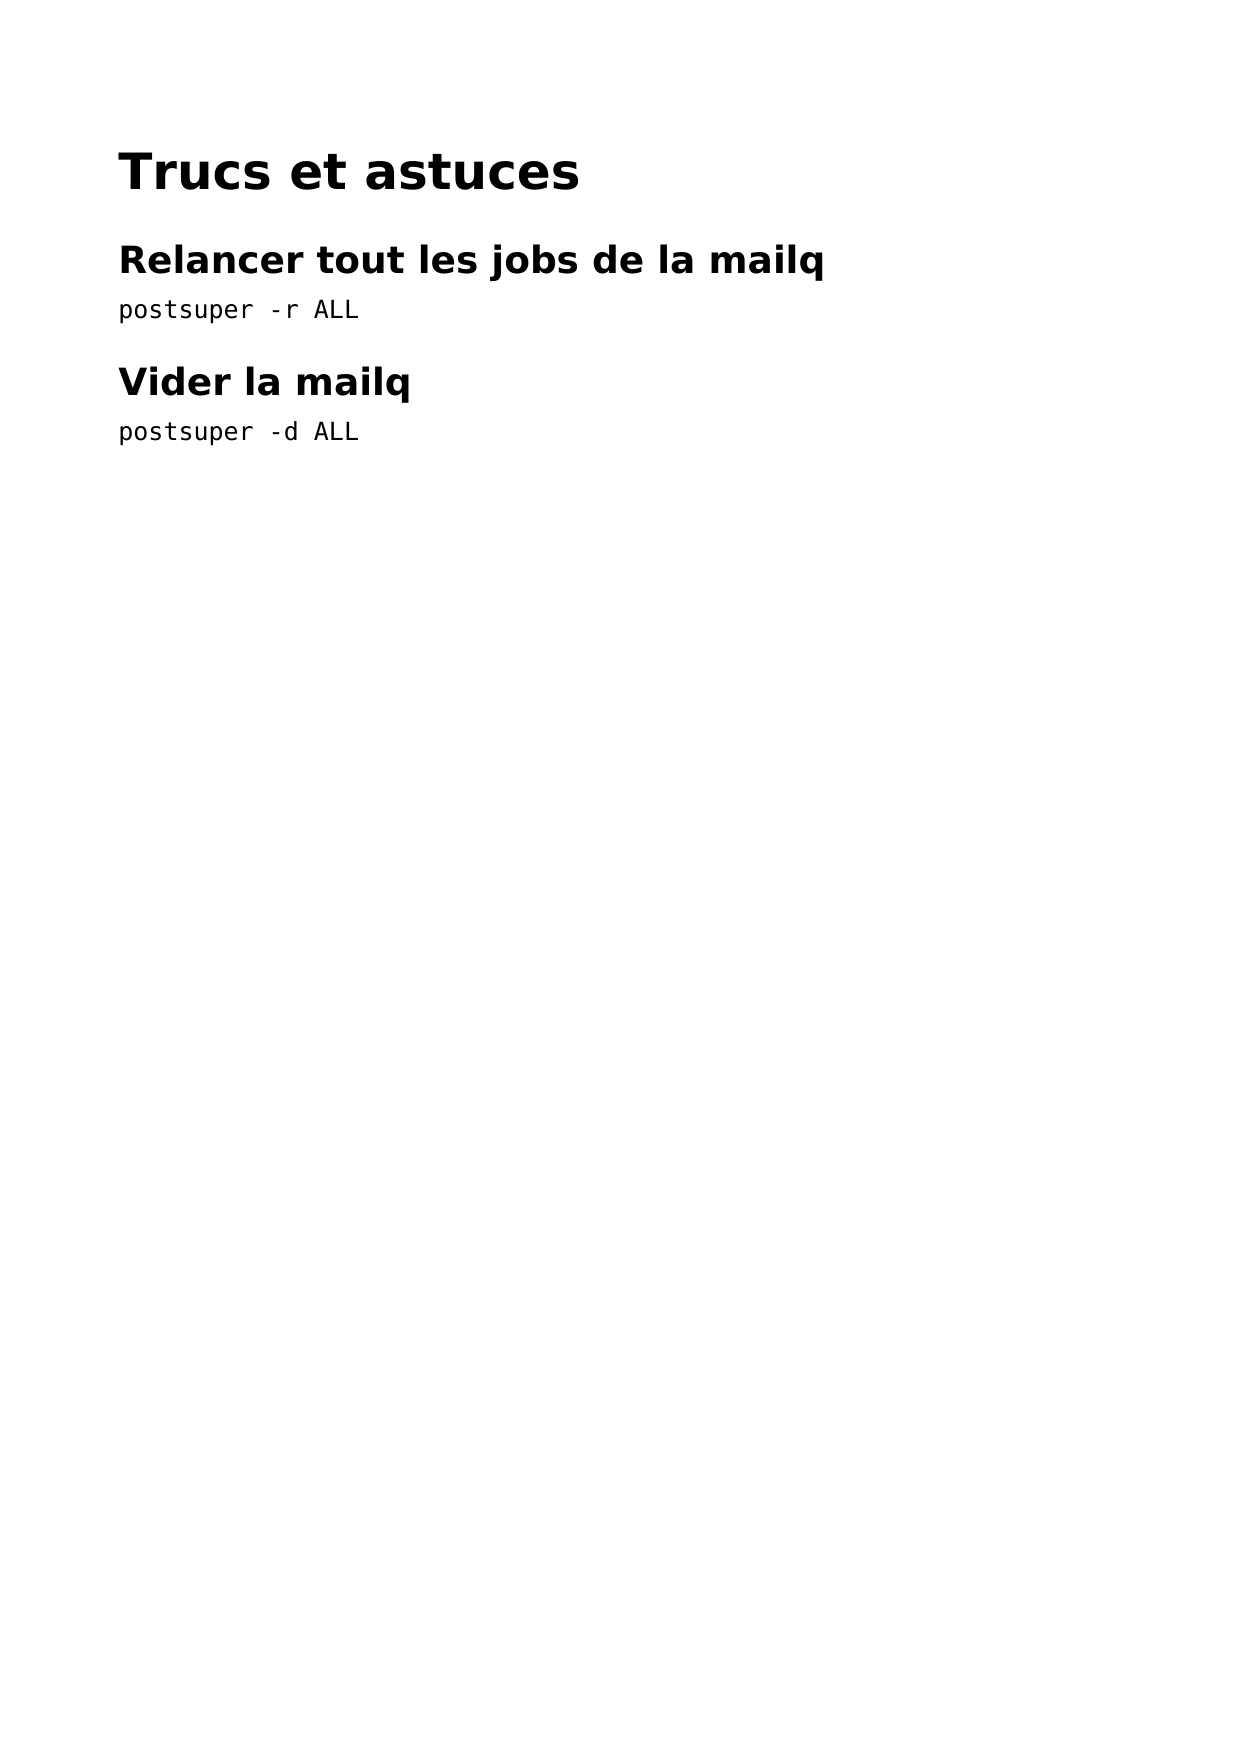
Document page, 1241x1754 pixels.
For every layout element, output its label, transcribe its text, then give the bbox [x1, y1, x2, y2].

subtitle Vider la mailq [118, 361, 1122, 404]
text postsuper -d ALL [118, 417, 1122, 446]
text postsuper -r ALL [118, 295, 1122, 324]
subtitle Relancer tout les jobs de la mailq [118, 239, 1122, 282]
subtitle Trucs et astuces [118, 143, 1122, 201]
